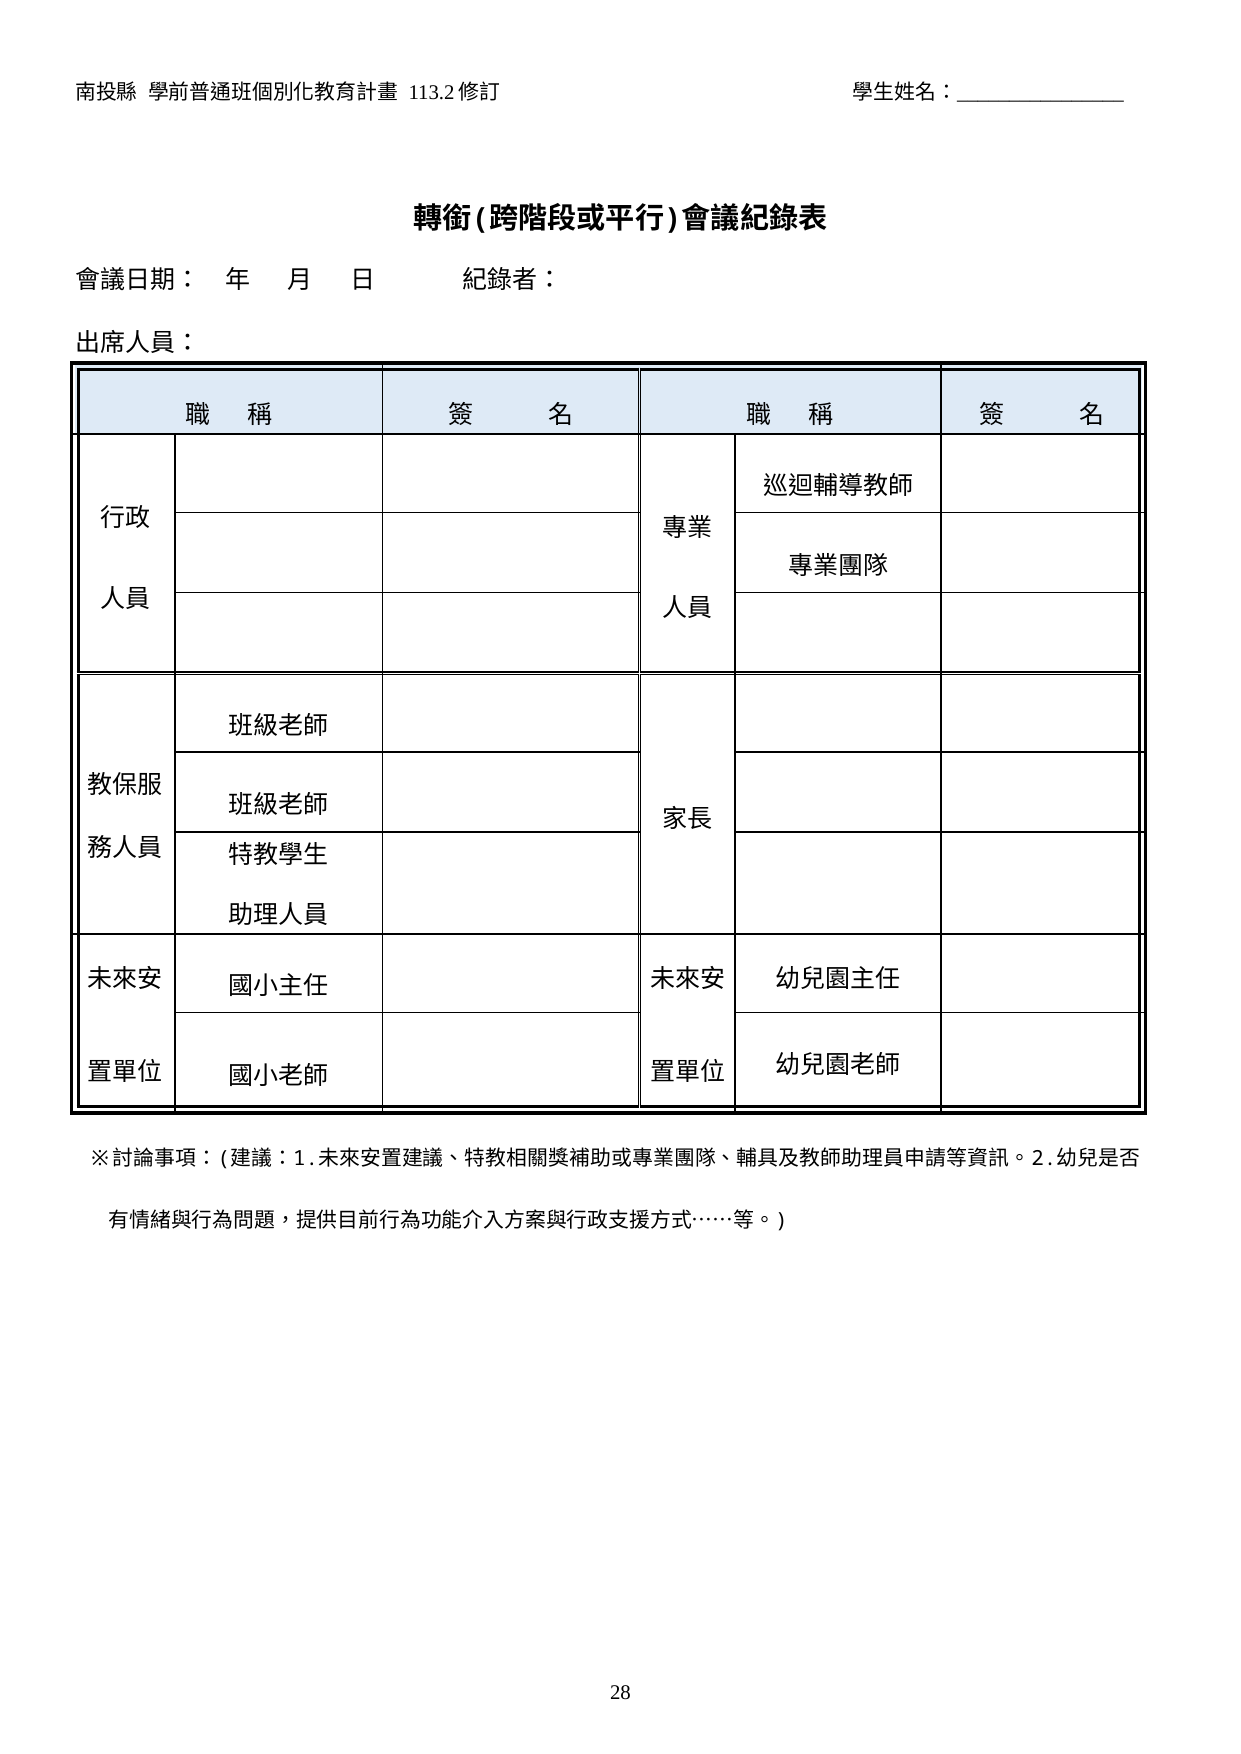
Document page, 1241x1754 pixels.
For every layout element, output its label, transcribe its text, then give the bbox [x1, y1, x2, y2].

table_cell [942, 935, 1138, 1011]
table_header 職 稱 [75, 365, 382, 433]
table_cell 國小主任 [176, 935, 382, 1011]
text 會議日期： 年 月 日 紀錄者： [75, 236, 1165, 299]
table_cell 專業 人員 [641, 435, 734, 671]
text ※討論事項：(建議：1.未來安置建議、特教相關獎補助或專業團隊、輔具及教師助理員申請等資訊。2.幼兒是否有情緒與行為問題，提供目前行為功能介入方案與行政支援方式……等。) [87, 1115, 1140, 1239]
table_cell 班級老師 [176, 675, 382, 751]
table_cell 特教學生 助理人員 [176, 833, 382, 933]
table_cell [942, 435, 1138, 512]
table_cell 教保服務人員 [80, 675, 174, 933]
table_cell [383, 935, 638, 1011]
table_cell 家長 [641, 675, 734, 933]
table_cell [383, 435, 638, 512]
table_cell [942, 513, 1138, 591]
table_cell [942, 675, 1138, 751]
table_header 職 稱 [641, 371, 940, 433]
table_cell [383, 675, 638, 751]
table_cell [942, 593, 1138, 671]
table_cell 國小老師 [176, 1013, 382, 1105]
table_cell [176, 435, 382, 512]
table_header 簽 名 [383, 371, 638, 433]
table_cell [942, 753, 1138, 831]
table_cell [383, 1013, 638, 1105]
table_cell 幼兒園主任 [736, 935, 940, 1011]
table_cell [383, 753, 638, 831]
table_cell [736, 593, 940, 671]
table_cell 行政 人員 [80, 435, 174, 671]
table_cell [736, 675, 940, 751]
table_cell [383, 833, 638, 933]
text 轉銜(跨階段或平行)會議紀錄表 [75, 174, 1165, 236]
table_cell [736, 833, 940, 933]
text 出席人員： [75, 299, 1165, 361]
table_cell [176, 593, 382, 671]
table_cell 專業團隊 [736, 513, 940, 591]
table_cell [942, 833, 1138, 933]
table_cell [736, 753, 940, 831]
table_header 簽 名 [942, 365, 1142, 433]
table_cell [176, 513, 382, 591]
table_cell 未來安置單位 [80, 935, 174, 1105]
table_cell 幼兒園老師 [736, 1013, 940, 1105]
table_cell 班級老師 [176, 753, 382, 831]
table_cell [383, 593, 638, 671]
table_cell [942, 1013, 1138, 1105]
table_cell 巡迴輔導教師 [736, 435, 940, 512]
table_cell 未來安置單位 [641, 935, 734, 1105]
table_cell [383, 513, 638, 591]
